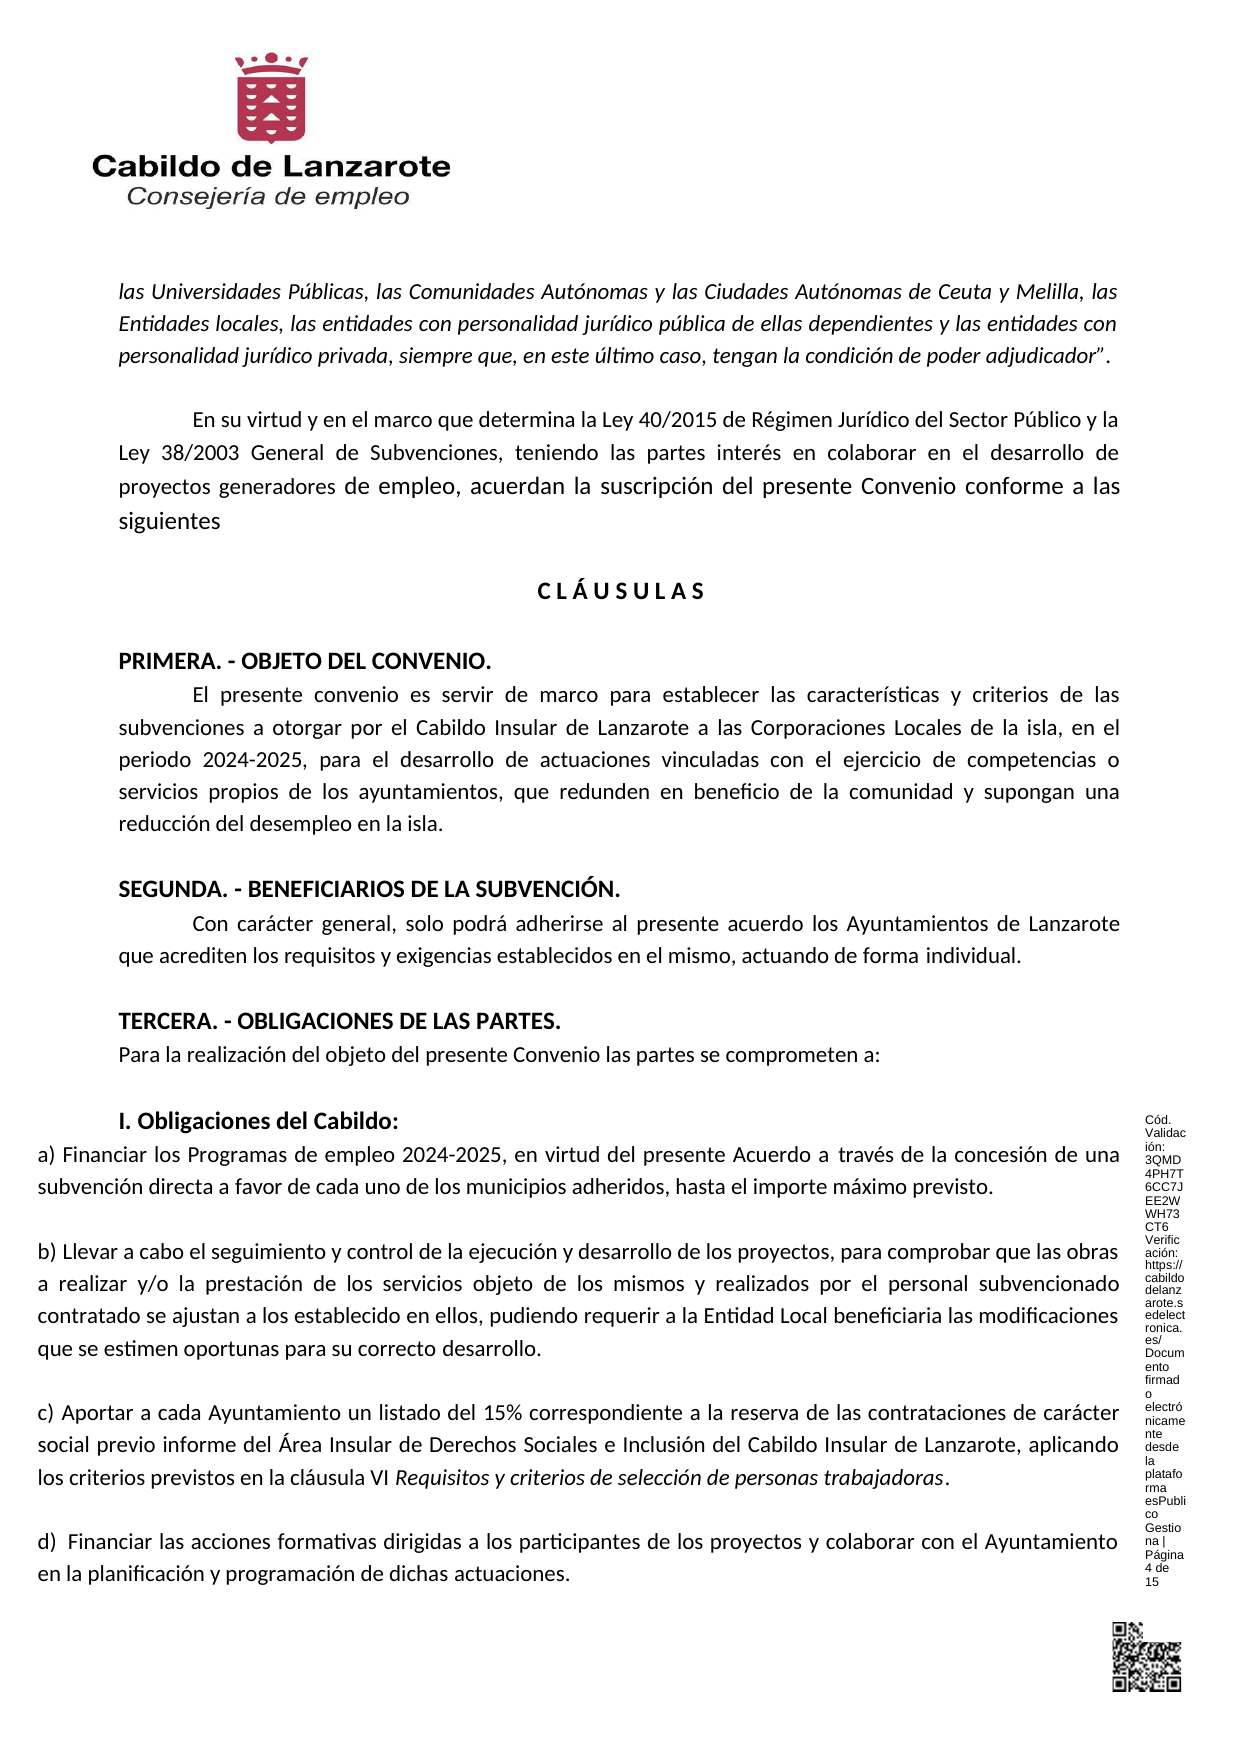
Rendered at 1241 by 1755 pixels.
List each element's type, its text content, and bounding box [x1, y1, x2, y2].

subtitle SEGUNDA. - BENEFICIARIOS DE LA SUBVENCIÓN. [118, 874, 1241, 904]
text Con carácter general, solo podrá adherirse al presente acuerdo los Ayuntamientos de Lanzarote que acrediten los requisitos y exigencias establecidos en el mismo, actuando de forma individual. [118, 909, 1121, 969]
list Financiar los Programas de empleo 2024-2025, en virtud del presente Acuerdo a través de la concesión de una subvención directa a favor de cada uno de los municipios adheridos, hasta el importe máximo previsto. [37, 1140, 1121, 1201]
list Llevar a cabo el seguimiento y control de la ejecución y desarrollo de los proyectos, para comprobar que las obras a realizar y/o la prestación de los servicios objeto de los mismos y realizados por el personal subvencionado contratado se ajustan a los establecido en ellos, pudiendo requerir a la Entidad Local beneficiaria las modificaciones que se estimen oportunas para su correcto desarrollo. [37, 1237, 1122, 1362]
text Para la realización del objeto del presente Convenio las partes se comprometen a: [118, 1041, 1241, 1068]
text PRIMERA. - OBJETO DEL CONVENIO. [118, 646, 1241, 676]
subtitle C L Á U S U L A S [253, 575, 988, 606]
list Financiar las acciones formativas dirigidas a los participantes de los proyectos y colaborar con el Ayuntamiento en la planificación y programación de dichas actuaciones. [37, 1527, 1121, 1587]
text las Universidades Públicas, las Comunidades Autónomas y las Ciudades Autónomas de Ceuta y Melilla, las Entidades locales, las entidades con personalidad jurídico pública de ellas dependientes y las entidades con personalidad jurídico privada, siempre que, en este último caso, tengan la condición de poder adjudicador”. [118, 277, 1121, 369]
list Cód. Validación: 3QMD4PH7T6CC7JEE2WWH73CT6 [1145, 1113, 1186, 1234]
subtitle TERCERA. - OBLIGACIONES DE LAS PARTES. [118, 1005, 1241, 1036]
list Obligaciones del Cabildo: [118, 1105, 1241, 1642]
text En su virtud y en el marco que determina la Ley 40/2015 de Régimen Jurídico del Sector Público y la Ley 38/2003 General de Subvenciones, teniendo las partes interés en colaborar en el desarrollo de proyectos generadores de empleo, acuerdan la suscripción del presente Convenio conforme a las siguientes [118, 406, 1121, 536]
text El presente convenio es servir de marco para establecer las características y criterios de las subvenciones a otorgar por el Cabildo Insular de Lanzarote a las Corporaciones Locales de la isla, en el periodo 2024-2025, para el desarrollo de actuaciones vinculadas con el ejercicio de competencias o servicios propios de los ayuntamientos, que redunden en beneficio de la comunidad y supongan una reducción del desempleo en la isla. [118, 681, 1122, 837]
list Verificación: https://cabildodelanzarote.sedelectronica.es/ [1145, 1234, 1186, 1347]
list Documento firmado electrónicamente desde la plataforma esPublico Gestiona | Página 4 de 15 [1145, 1347, 1186, 1589]
list Aportar a cada Ayuntamiento un listado del 15% correspondiente a la reserva de las contrataciones de carácter social previo informe del Área Insular de Derechos Sociales e Inclusión del Cabildo Insular de Lanzarote, aplicando los criterios previstos en la cláusula VI Requisitos y criterios de selección de personas trabajadoras. [37, 1398, 1122, 1491]
